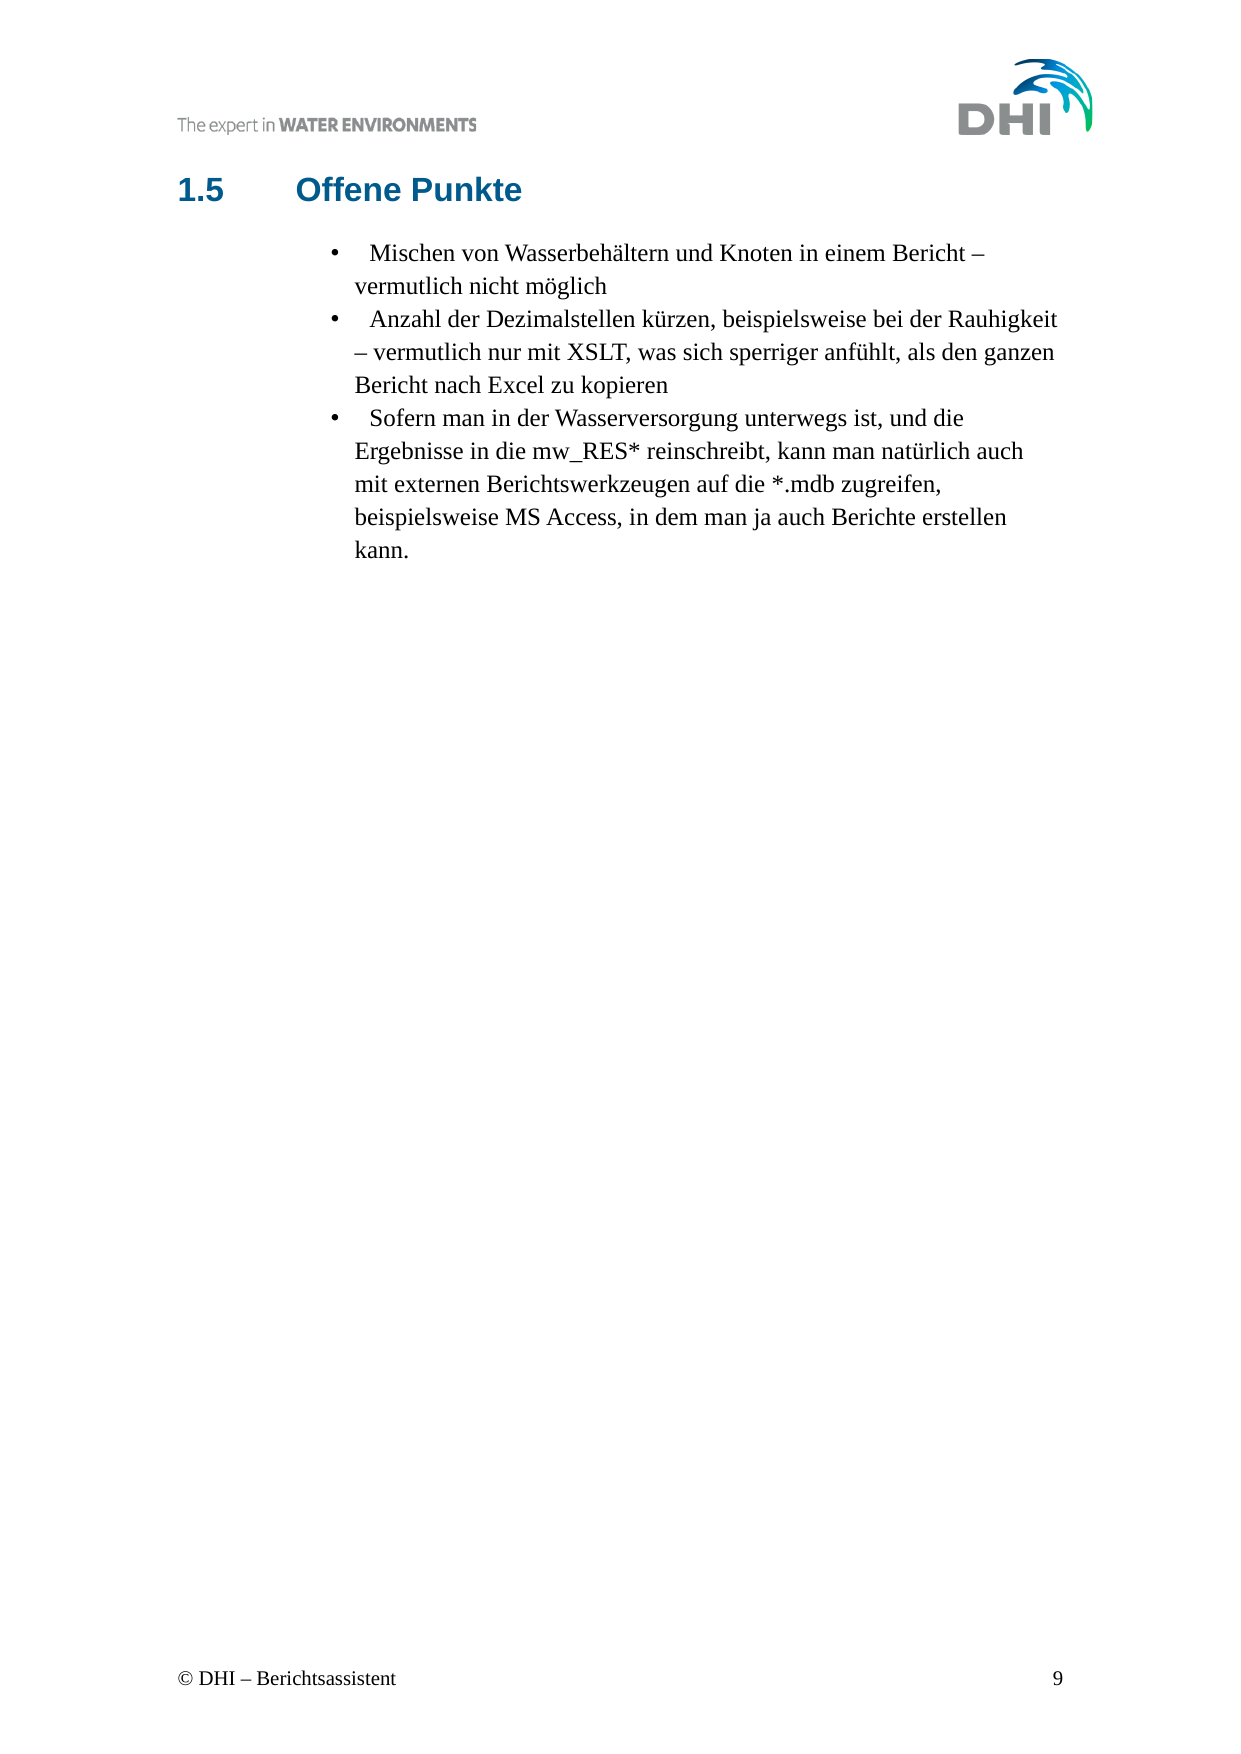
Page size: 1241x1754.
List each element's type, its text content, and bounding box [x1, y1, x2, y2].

picture [177, 117, 477, 135]
list Anzahl der Dezimalstellen kürzen, beispielsweise bei der Rauhigkeit – vermutlich nur mit XSLT, was sich sperriger anfühlt, als den ganzen Bericht nach Excel zu kopieren [339, 304, 1063, 398]
list Sofern man in der Wasserversorgung unterwegs ist, und die Ergebnisse in die mw_RES* reinschreibt, kann man natürlich auch mit externen Berichtswerkzeugen auf die *.mdb zugreifen, beispielsweise MS Access, in dem man ja auch Berichte erstellen kann. [339, 403, 1063, 564]
picture [958, 59, 1093, 135]
subtitle Offene Punkte [177, 169, 1063, 208]
list Mischen von Wasserbehältern und Knoten in einem Bericht – vermutlich nicht möglich [339, 238, 1063, 299]
